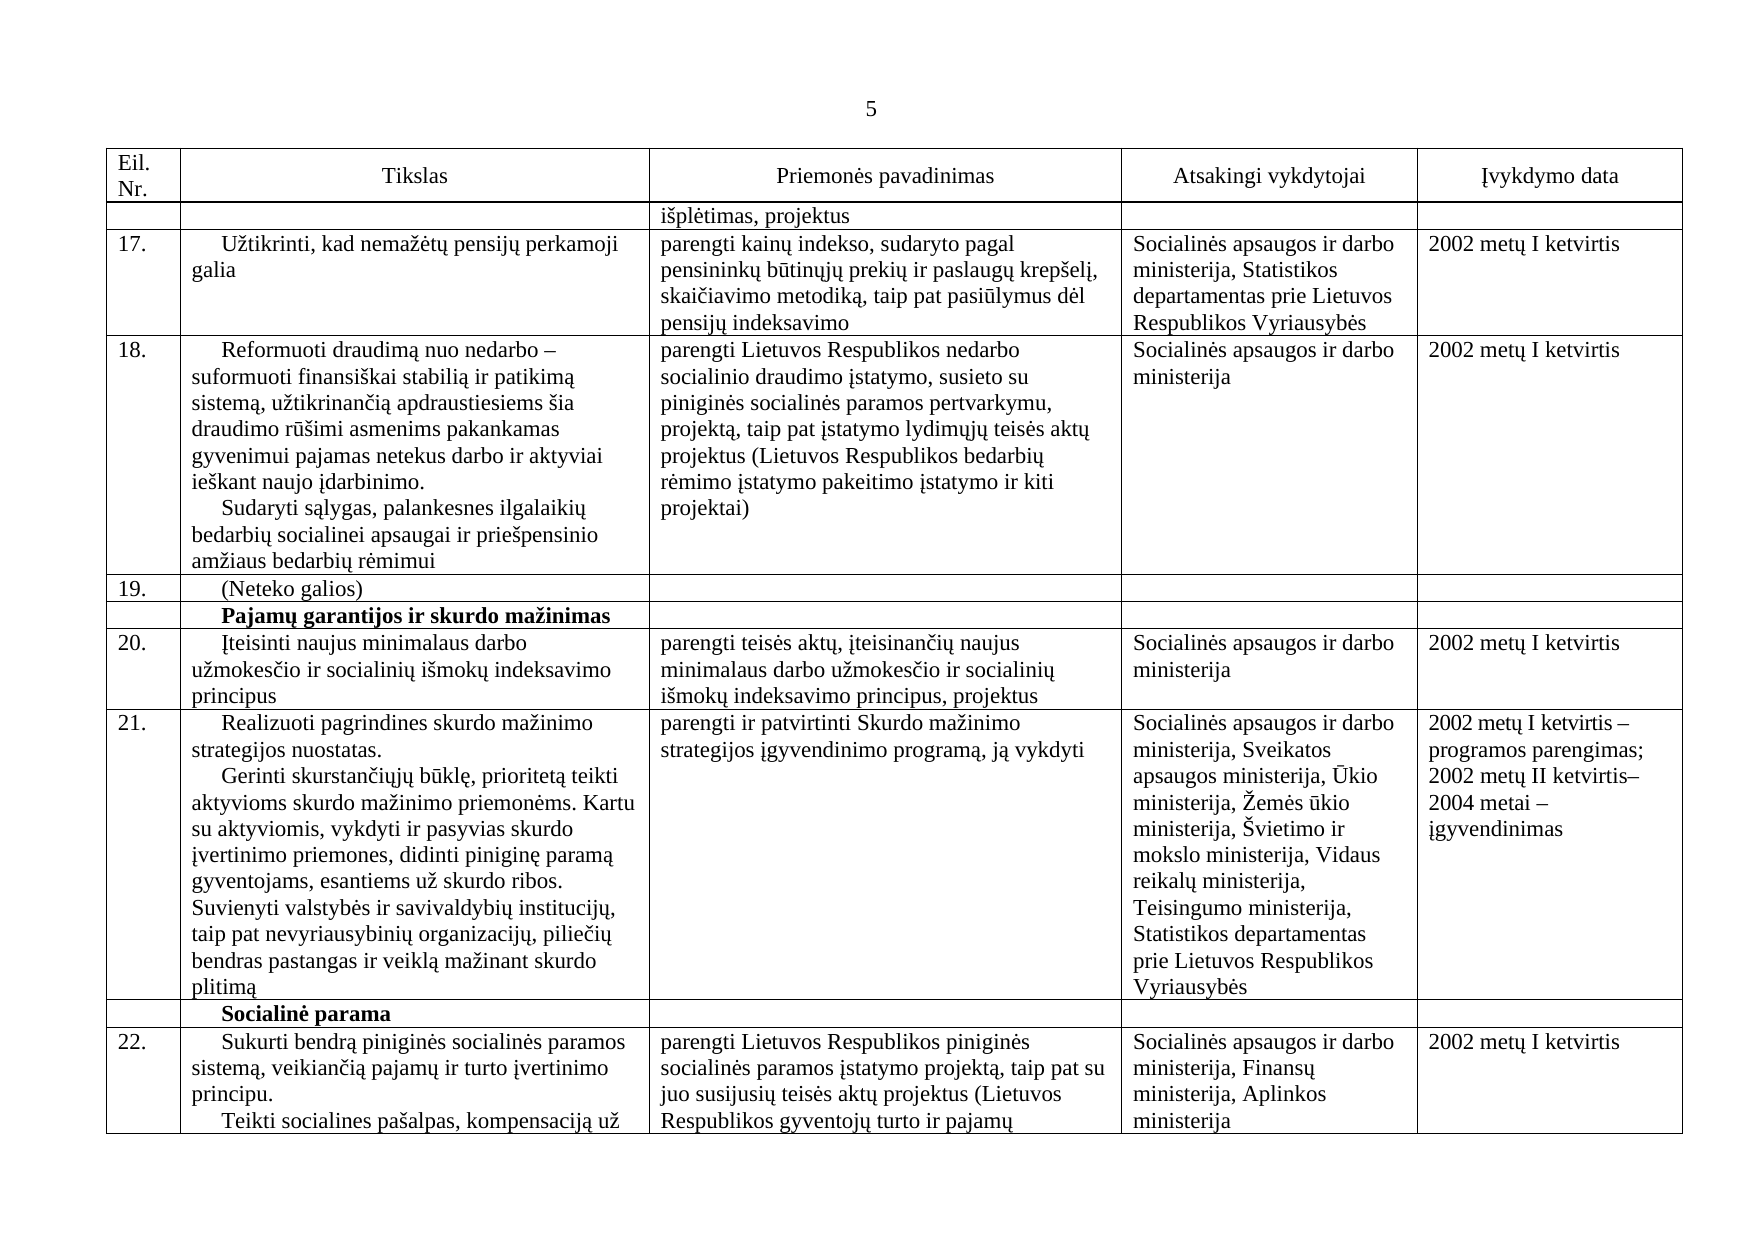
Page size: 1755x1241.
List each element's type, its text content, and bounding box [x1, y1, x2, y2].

table_cell [650, 1000, 1121, 1027]
table_header Priemonės pavadinimas [650, 149, 1121, 201]
table_cell Socialinės apsaugos ir darbo ministerija, Statistikos departamentas prie Lietuvos Respublikos Vyriausybės [1122, 230, 1417, 335]
table_cell parengti ir patvirtinti Skurdo mažinimo strategijos įgyvendinimo programą, ją vykdyti [650, 710, 1121, 999]
table_cell [1122, 602, 1417, 628]
table_cell [107, 1028, 180, 1133]
table_cell [107, 602, 180, 628]
table_cell Įteisinti naujus minimalaus darbo užmokesčio ir socialinių išmokų indeksavimo principus [181, 629, 649, 708]
table_cell Realizuoti pagrindines skurdo mažinimo strategijos nuostatas. Gerinti skurstančiųjų būklę, prioritetą teikti aktyvioms skurdo mažinimo priemonėms. Kartu su aktyviomis, vykdyti ir pasyvias skurdo įvertinimo priemones, didinti piniginę paramą gyventojams, esantiems už skurdo ribos. Suvienyti valstybės ir savivaldybių institucijų, taip pat nevyriausybinių organizacijų, piliečių bendras pastangas ir veiklą mažinant skurdo plitimą [181, 710, 649, 999]
table_cell [650, 602, 1121, 628]
table_cell Socialinės apsaugos ir darbo ministerija, Finansų ministerija, Aplinkos ministerija [1122, 1028, 1417, 1133]
table_cell [107, 336, 180, 573]
table_cell [1418, 203, 1682, 229]
table_cell [1418, 602, 1682, 628]
table_cell [1418, 1000, 1682, 1027]
table_cell [650, 575, 1121, 601]
table_cell Reformuoti draudimą nuo nedarbo – suformuoti finansiškai stabilią ir patikimą sistemą, užtikrinančią apdraustiesiems šia draudimo rūšimi asmenims pakankamas gyvenimui pajamas netekus darbo ir aktyviai ieškant naujo įdarbinimo. Sudaryti sąlygas, palankesnes ilgalaikių bedarbių socialinei apsaugai ir priešpensinio amžiaus bedarbių rėmimui [181, 336, 649, 573]
table_cell [1418, 575, 1682, 601]
table_cell [1122, 1000, 1417, 1027]
table_cell Pajamų garantijos ir skurdo mažinimas [181, 602, 649, 628]
table_cell [1122, 203, 1417, 229]
table_cell parengti Lietuvos Respublikos piniginės socialinės paramos įstatymo projektą, taip pat su juo susijusių teisės aktų projektus (Lietuvos Respublikos gyventojų turto ir pajamų [650, 1028, 1121, 1133]
table_cell Sukurti bendrą piniginės socialinės paramos sistemą, veikiančią pajamų ir turto įvertinimo principu. Teikti socialines pašalpas, kompensaciją už [181, 1028, 649, 1133]
table_cell [107, 629, 180, 708]
table_cell [107, 575, 180, 601]
table_cell Socialinės apsaugos ir darbo ministerija, Sveikatos apsaugos ministerija, Ūkio ministerija, Žemės ūkio ministerija, Švietimo ir mokslo ministerija, Vidaus reikalų ministerija, Teisingumo ministerija, Statistikos departamentas prie Lietuvos Respublikos Vyriausybės [1122, 710, 1417, 999]
table_cell [107, 710, 180, 999]
table_cell 2002 metų I ketvirtis [1418, 1028, 1682, 1133]
table_cell parengti kainų indekso, sudaryto pagal pensininkų būtinųjų prekių ir paslaugų krepšelį, skaičiavimo metodiką, taip pat pasiūlymus dėl pensijų indeksavimo [650, 230, 1121, 335]
table_cell 2002 metų I ketvirtis [1418, 230, 1682, 335]
table_cell [1122, 575, 1417, 601]
table_header Tikslas [181, 149, 649, 201]
table_cell 2002 metų I ketvirtis [1418, 629, 1682, 708]
table_cell 2002 metų I ketvirtis – programos parengimas; 2002 metų II ketvirtis– 2004 metai – įgyvendinimas [1418, 710, 1682, 999]
table_cell [181, 203, 649, 229]
table_cell parengti Lietuvos Respublikos nedarbo socialinio draudimo įstatymo, susieto su piniginės socialinės paramos pertvarkymu, projektą, taip pat įstatymo lydimųjų teisės aktų projektus (Lietuvos Respublikos bedarbių rėmimo įstatymo pakeitimo įstatymo ir kiti projektai) [650, 336, 1121, 573]
table_cell išplėtimas, projektus [650, 203, 1121, 229]
table_header Eil. Nr. [107, 149, 180, 201]
table_cell Socialinės apsaugos ir darbo ministerija [1122, 629, 1417, 708]
table_header Atsakingi vykdytojai [1122, 149, 1417, 201]
table_cell 2002 metų I ketvirtis [1418, 336, 1682, 573]
table_cell [107, 1000, 180, 1027]
table_cell [107, 203, 180, 229]
table_cell Socialinės apsaugos ir darbo ministerija [1122, 336, 1417, 573]
table_cell [107, 230, 180, 335]
table_cell (Neteko galios) [181, 575, 649, 601]
table_cell Socialinė parama [181, 1000, 649, 1027]
table_header Įvykdymo data [1418, 149, 1682, 201]
table_cell Užtikrinti, kad nemažėtų pensijų perkamoji galia [181, 230, 649, 335]
table_cell parengti teisės aktų, įteisinančių naujus minimalaus darbo užmokesčio ir socialinių išmokų indeksavimo principus, projektus [650, 629, 1121, 708]
